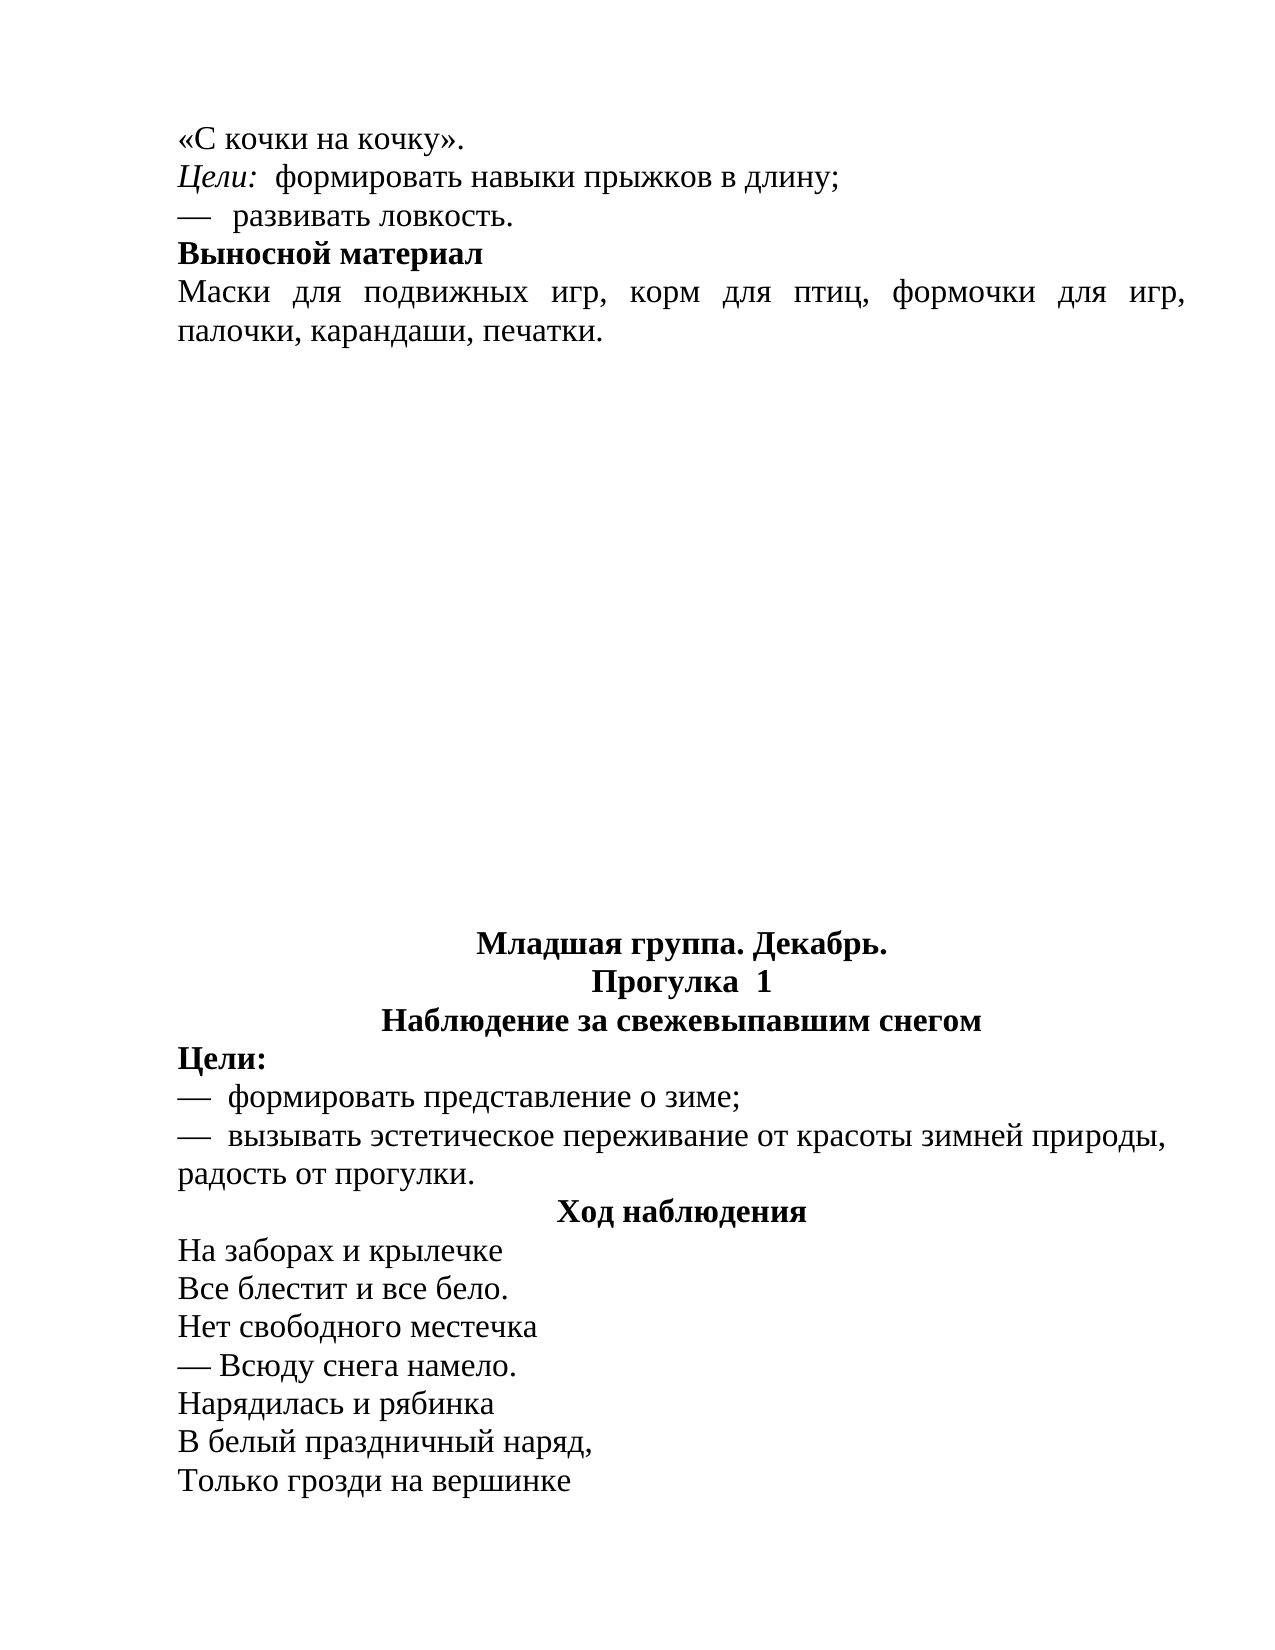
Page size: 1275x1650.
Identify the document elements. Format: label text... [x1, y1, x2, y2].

text Младшая группа. Декабрь. [177, 923, 1186, 961]
text Цели: [177, 1038, 1186, 1076]
text Маски для подвижных игр, корм для птиц, формочки для игр, палочки, карандаши, печатки. [177, 271, 1186, 348]
text — развивать ловкость. [177, 195, 1186, 233]
text Выносной материал [177, 233, 1186, 271]
text Нет свободного местечка [177, 1306, 1186, 1345]
text — вызывать эстетическое переживание от красоты зимней при­роды, радость от прогулки. [177, 1115, 1186, 1191]
text «С кочки на кочку». [177, 118, 1186, 156]
text В белый праздничный наряд, [177, 1421, 1186, 1460]
text Наблюдение за свежевыпавшим снегом [177, 1000, 1186, 1038]
text Прогулка 1 [177, 961, 1186, 1000]
text На заборах и крылечке [177, 1230, 1186, 1268]
text Нарядилась и рябинка [177, 1383, 1186, 1421]
text — формировать представление о зиме; [177, 1076, 1186, 1115]
text Ход наблюдения [177, 1191, 1186, 1230]
text Только грозди на вершинке [177, 1460, 1186, 1498]
text Цели: формировать навыки прыжков в длину; [177, 156, 1186, 195]
text Все блестит и все бело. [177, 1268, 1186, 1306]
text — Всюду снега намело. [177, 1345, 1186, 1383]
